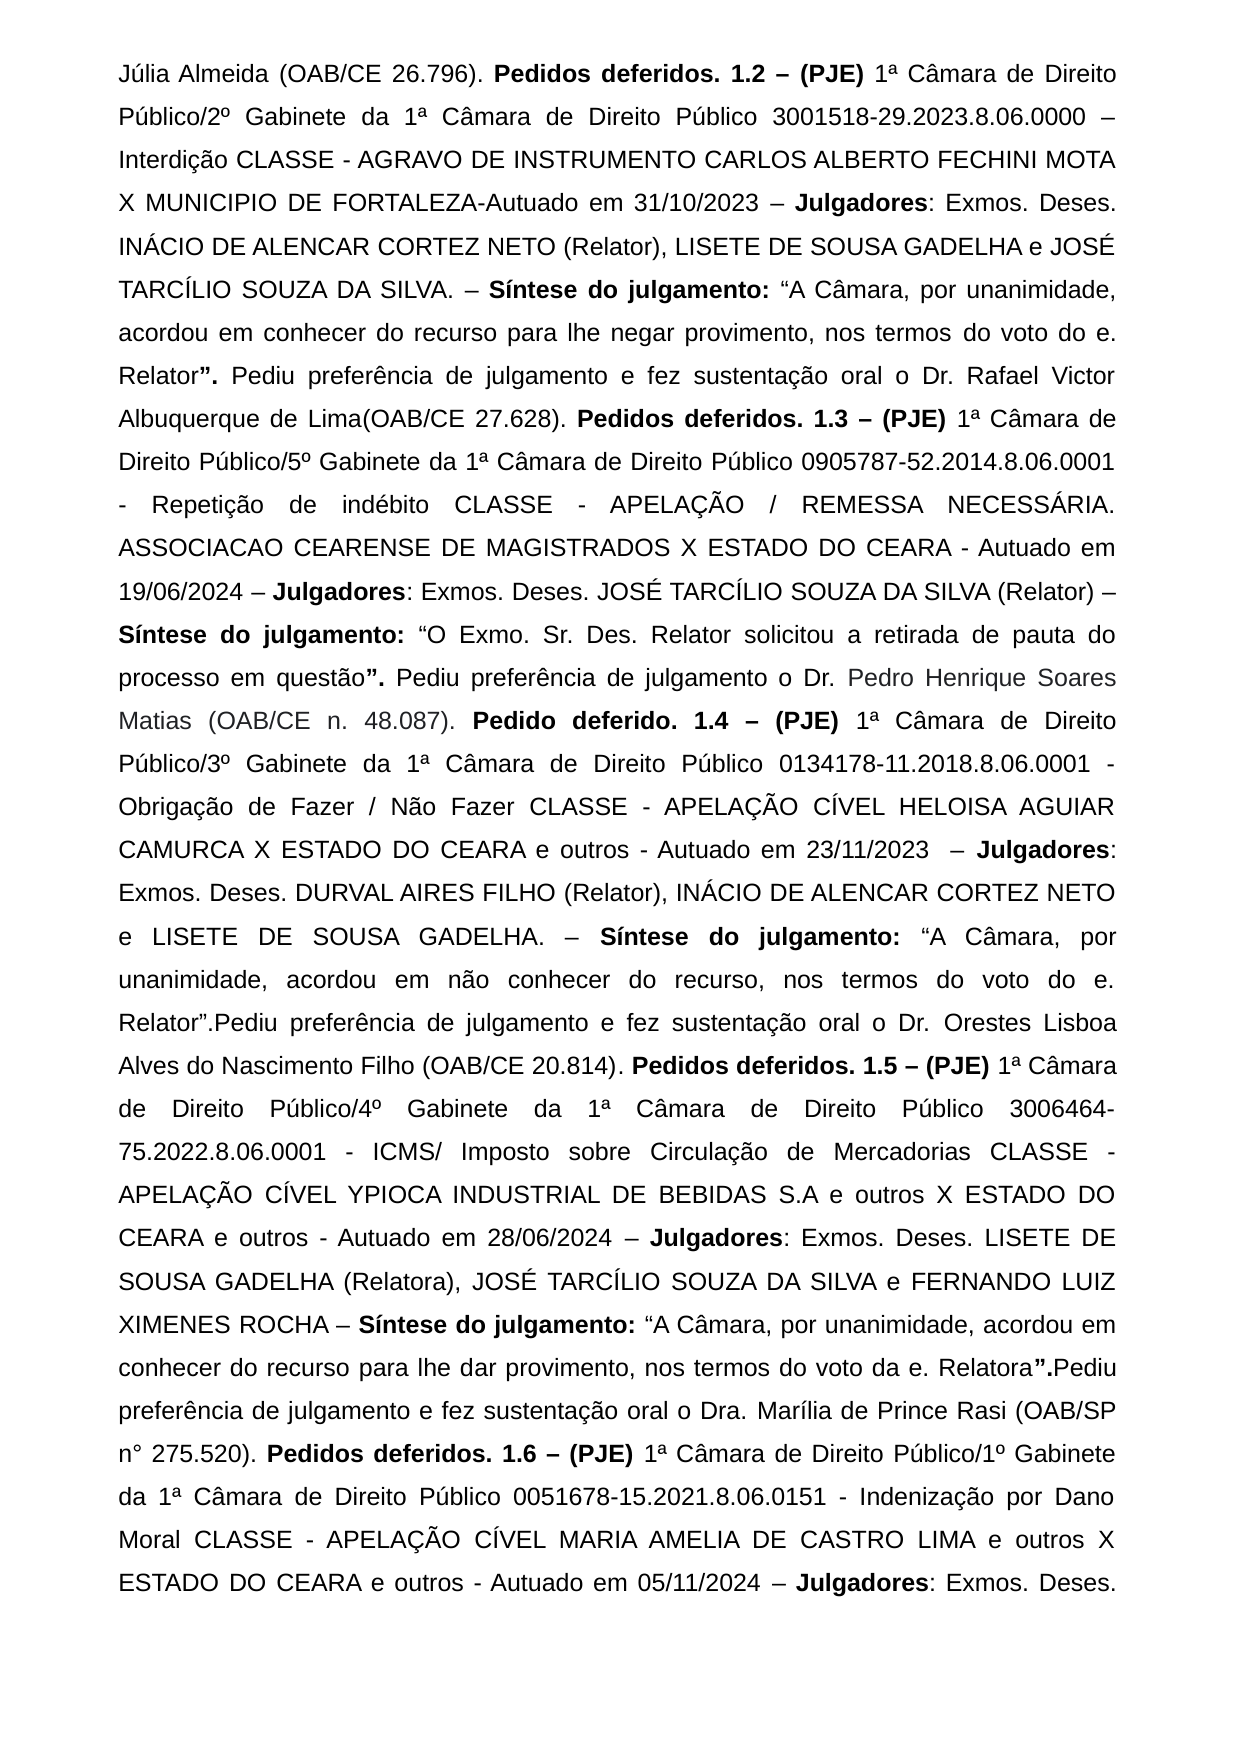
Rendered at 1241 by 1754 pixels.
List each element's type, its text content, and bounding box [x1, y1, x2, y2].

text Júlia Almeida (OAB/CE 26.796). Pedidos deferidos. 1.2 – (PJE) 1ª Câmara de Direito Público/2º Gabinete da 1ª Câmara de Direito Público 3001518-29.2023.8.06.0000 – Interdição CLASSE - AGRAVO DE INSTRUMENTO CARLOS ALBERTO FECHINI MOTA X MUNICIPIO DE FORTALEZA-Autuado em 31/10/2023 – Julgadores: Exmos. Deses. INÁCIO DE ALENCAR CORTEZ NETO (Relator), LISETE DE SOUSA GADELHA e JOSÉ TARCÍLIO SOUZA DA SILVA. – Síntese do julgamento: “A Câmara, por unanimidade, acordou em conhecer do recurso para lhe negar provimento, nos termos do voto do e. Relator”. Pediu preferência de julgamento e fez sustentação oral o Dr. Rafael Victor Albuquerque de Lima(OAB/CE 27.628). Pedidos deferidos. 1.3 – (PJE) 1ª Câmara de Direito Público/5º Gabinete da 1ª Câmara de Direito Público 0905787-52.2014.8.06.0001 - Repetição de indébito CLASSE - APELAÇÃO / REMESSA NECESSÁRIA. ASSOCIACAO CEARENSE DE MAGISTRADOS X ESTADO DO CEARA - Autuado em 19/06/2024 – Julgadores: Exmos. Deses. JOSÉ TARCÍLIO SOUZA DA SILVA (Relator) – Síntese do julgamento: “O Exmo. Sr. Des. Relator solicitou a retirada de pauta do processo em questão”. Pediu preferência de julgamento o Dr. Pedro Henrique Soares Matias (OAB/CE n. 48.087). Pedido deferido. 1.4 – (PJE) 1ª Câmara de Direito Público/3º Gabinete da 1ª Câmara de Direito Público 0134178-11.2018.8.06.0001 - Obrigação de Fazer / Não Fazer CLASSE - APELAÇÃO CÍVEL HELOISA AGUIAR CAMURCA X ESTADO DO CEARA e outros - Autuado em 23/11/2023 – Julgadores: Exmos. Deses. DURVAL AIRES FILHO (Relator), INÁCIO DE ALENCAR CORTEZ NETO e LISETE DE SOUSA GADELHA. – Síntese do julgamento: “A Câmara, por unanimidade, acordou em não conhecer do recurso, nos termos do voto do e. Relator”.Pediu preferência de julgamento e fez sustentação oral o Dr. Orestes Lisboa Alves do Nascimento Filho (OAB/CE 20.814). Pedidos deferidos. 1.5 – (PJE) 1ª Câmara de Direito Público/4º Gabinete da 1ª Câmara de Direito Público 3006464-75.2022.8.06.0001 - ICMS/ Imposto sobre Circulação de Mercadorias CLASSE - APELAÇÃO CÍVEL YPIOCA INDUSTRIAL DE BEBIDAS S.A e outros X ESTADO DO CEARA e outros - Autuado em 28/06/2024 – Julgadores: Exmos. Deses. LISETE DE SOUSA GADELHA (Relatora), JOSÉ TARCÍLIO SOUZA DA SILVA e FERNANDO LUIZ XIMENES ROCHA – Síntese do julgamento: “A Câmara, por unanimidade, acordou em conhecer do recurso para lhe dar provimento, nos termos do voto da e. Relatora”.Pediu preferência de julgamento e fez sustentação oral o Dra. Marília de Prince Rasi (OAB/SP n° 275.520). Pedidos deferidos. 1.6 – (PJE) 1ª Câmara de Direito Público/1º Gabinete da 1ª Câmara de Direito Público 0051678-15.2021.8.06.0151 - Indenização por Dano Moral CLASSE - APELAÇÃO CÍVEL MARIA AMELIA DE CASTRO LIMA e outros X ESTADO DO CEARA e outros - Autuado em 05/11/2024 – Julgadores: Exmos. Deses. [118, 59, 1117, 1597]
